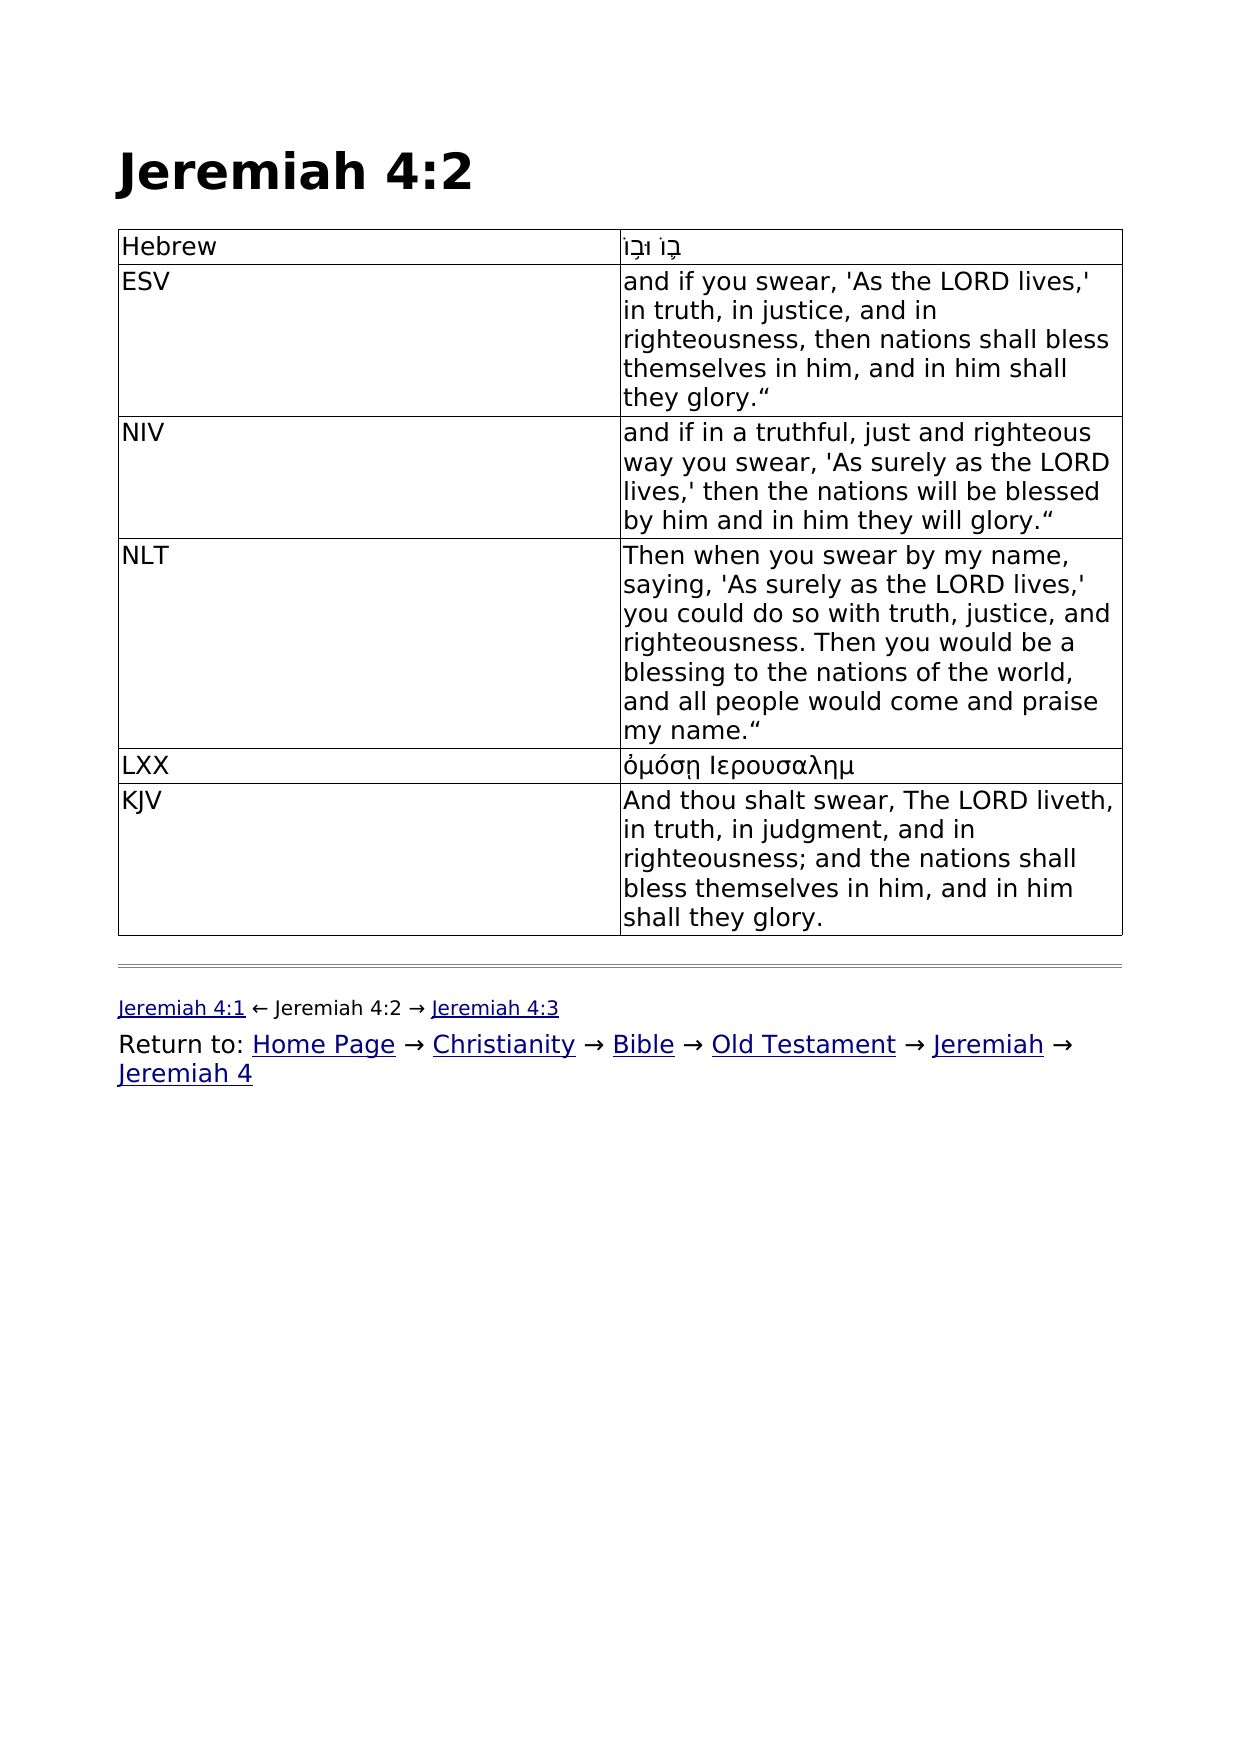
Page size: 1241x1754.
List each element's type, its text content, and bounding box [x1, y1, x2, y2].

table_cell NLT [119, 539, 620, 748]
table_cell KJV [119, 784, 620, 935]
subtitle Jeremiah 4:2 [118, 143, 1122, 201]
table_cell Then when you swear by my name, saying, 'As surely as the LORD lives,' you could do so with truth, justice, and righteousness. Then you would be a blessing to the nations of the world, and all people would come and praise my name.“ [621, 539, 1122, 748]
table_cell and if you swear, 'As the LORD lives,' in truth, in justice, and in righteousness, then nations shall bless themselves in him, and in him shall they glory.“ [621, 265, 1122, 416]
text Jeremiah 4:1 ← Jeremiah 4:2 → Jeremiah 4:3 [118, 996, 1122, 1030]
table_cell ὀμόσῃ Ιερουσαλημ [621, 749, 1122, 783]
table_header Hebrew [119, 230, 620, 264]
text Return to: Home Page → Christianity → Bible → Old Testament → Jeremiah → Jeremiah 4 [118, 1030, 1122, 1089]
table_header ב֛וֹ וּב֥וֹ [621, 230, 1122, 264]
table_cell NIV [119, 417, 620, 538]
table_cell and if in a truthful, just and righteous way you swear, 'As surely as the LORD lives,' then the nations will be blessed by him and in him they will glory.“ [621, 417, 1122, 538]
table_cell LXX [119, 749, 620, 783]
table_cell And thou shalt swear, The LORD liveth, in truth, in judgment, and in righteousness; and the nations shall bless themselves in him, and in him shall they glory. [621, 784, 1122, 935]
table_cell ESV [119, 265, 620, 416]
